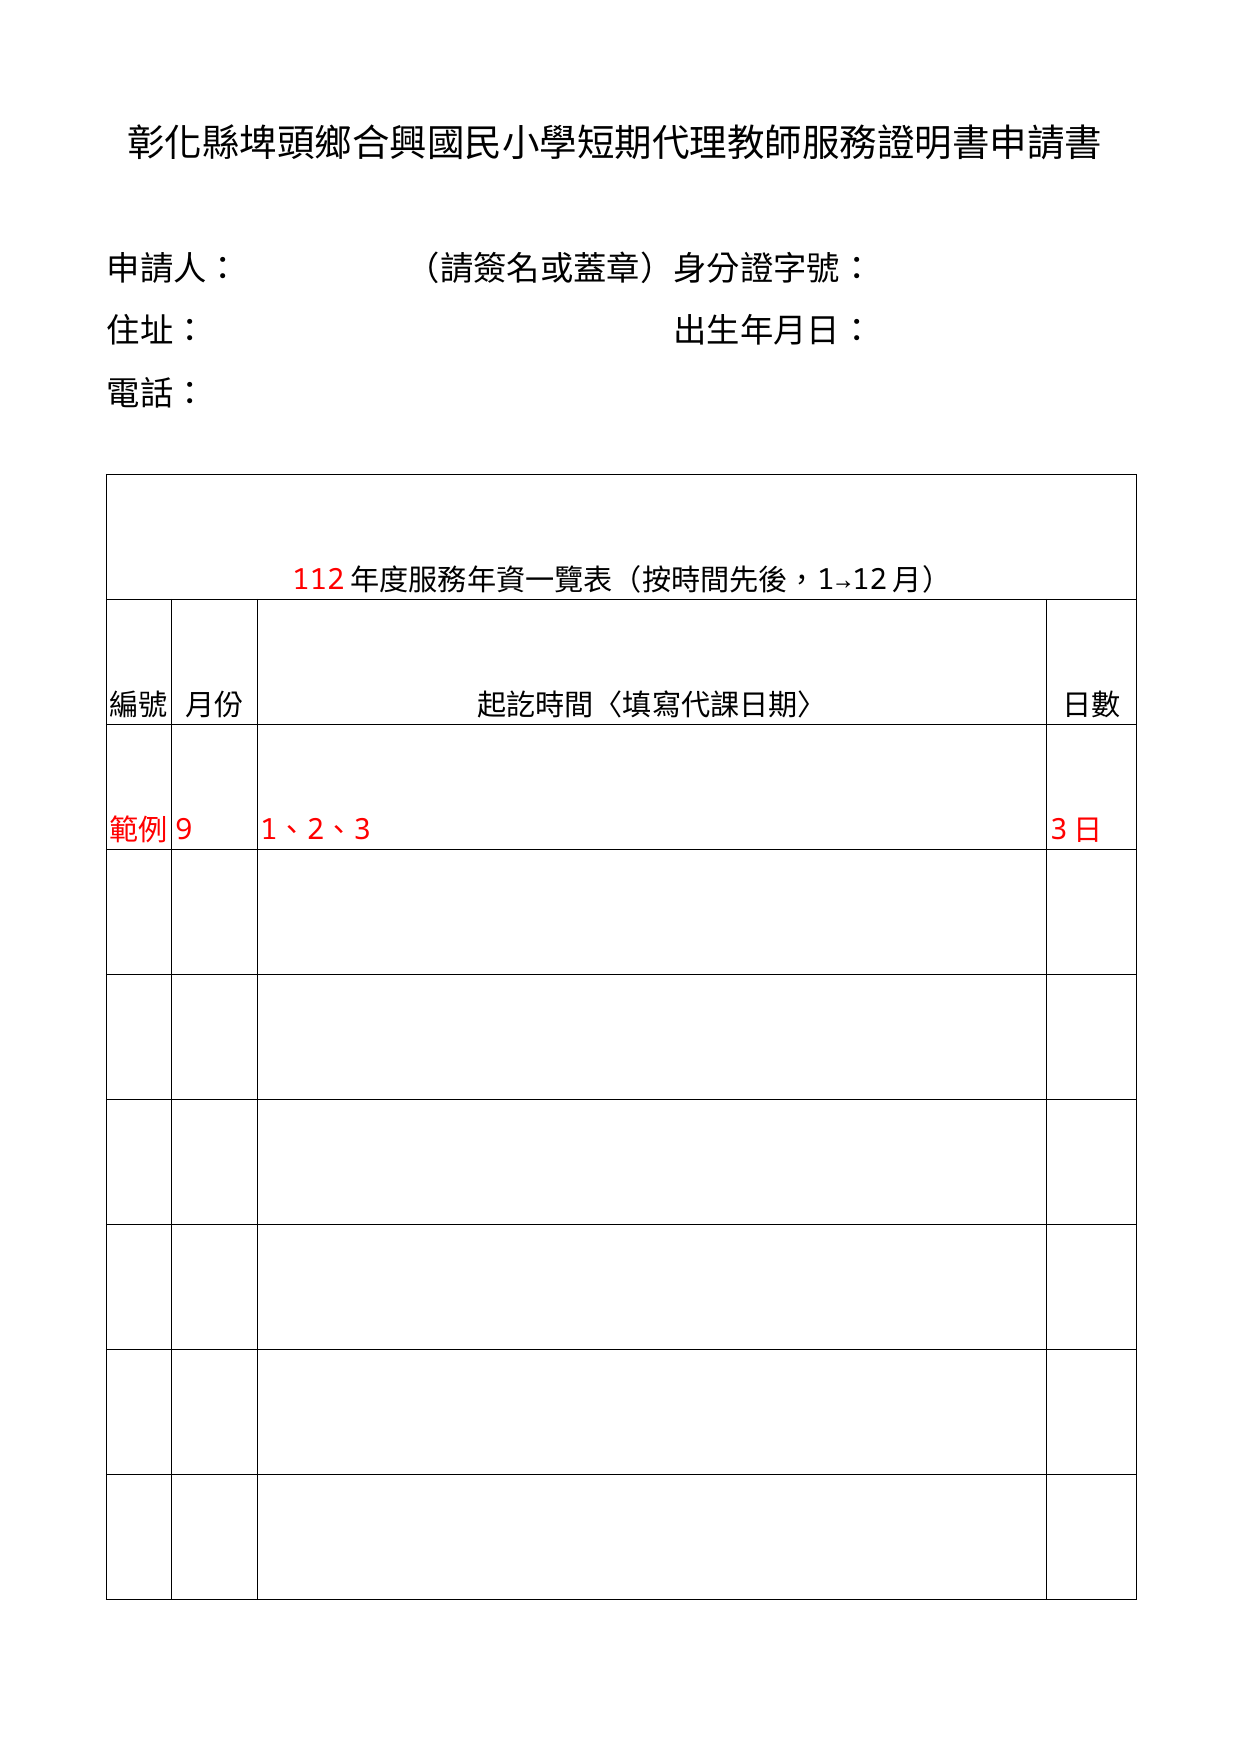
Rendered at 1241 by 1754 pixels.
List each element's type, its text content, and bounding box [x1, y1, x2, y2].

table_cell [258, 850, 1046, 974]
text 電話： [106, 349, 1122, 411]
table_cell 3日 [1047, 725, 1136, 849]
table_cell 月份 [172, 600, 257, 724]
table_cell [1047, 975, 1136, 1099]
table_cell [107, 975, 171, 1099]
table_cell [172, 1100, 257, 1224]
table_cell [107, 1475, 171, 1599]
table_cell [258, 1475, 1046, 1599]
text 申請人： （請簽名或蓋章）身分證字號： [106, 224, 1122, 286]
table_cell [107, 1100, 171, 1224]
table_cell [172, 1350, 257, 1474]
table_cell [172, 1475, 257, 1599]
table_cell [1047, 850, 1136, 974]
text 住址： 出生年月日： [106, 286, 1122, 349]
table_cell 起訖時間〈填寫代課日期〉 [258, 600, 1046, 724]
table_cell [107, 1350, 171, 1474]
table_cell 範例 [107, 725, 171, 849]
table_cell [1047, 1225, 1136, 1349]
table_cell [258, 975, 1046, 1099]
table_cell [1047, 1475, 1136, 1599]
table_cell [258, 1350, 1046, 1474]
table_cell [107, 1225, 171, 1349]
table_header 112年度服務年資一覽表（按時間先後，1→12月） [107, 475, 1136, 599]
table_cell 9 [172, 725, 257, 849]
table_cell [1047, 1100, 1136, 1224]
table_cell [107, 850, 171, 974]
table_cell [258, 1225, 1046, 1349]
table_cell 1、2、3 [258, 725, 1046, 849]
table_cell [172, 975, 257, 1099]
table_cell 日數 [1047, 600, 1136, 724]
text 彰化縣埤頭鄉合興國民小學短期代理教師服務證明書申請書 [106, 99, 1122, 161]
table_cell [258, 1100, 1046, 1224]
table_cell [172, 1225, 257, 1349]
table_cell 編號 [107, 600, 171, 724]
table_cell [172, 850, 257, 974]
table_cell [1047, 1350, 1136, 1474]
